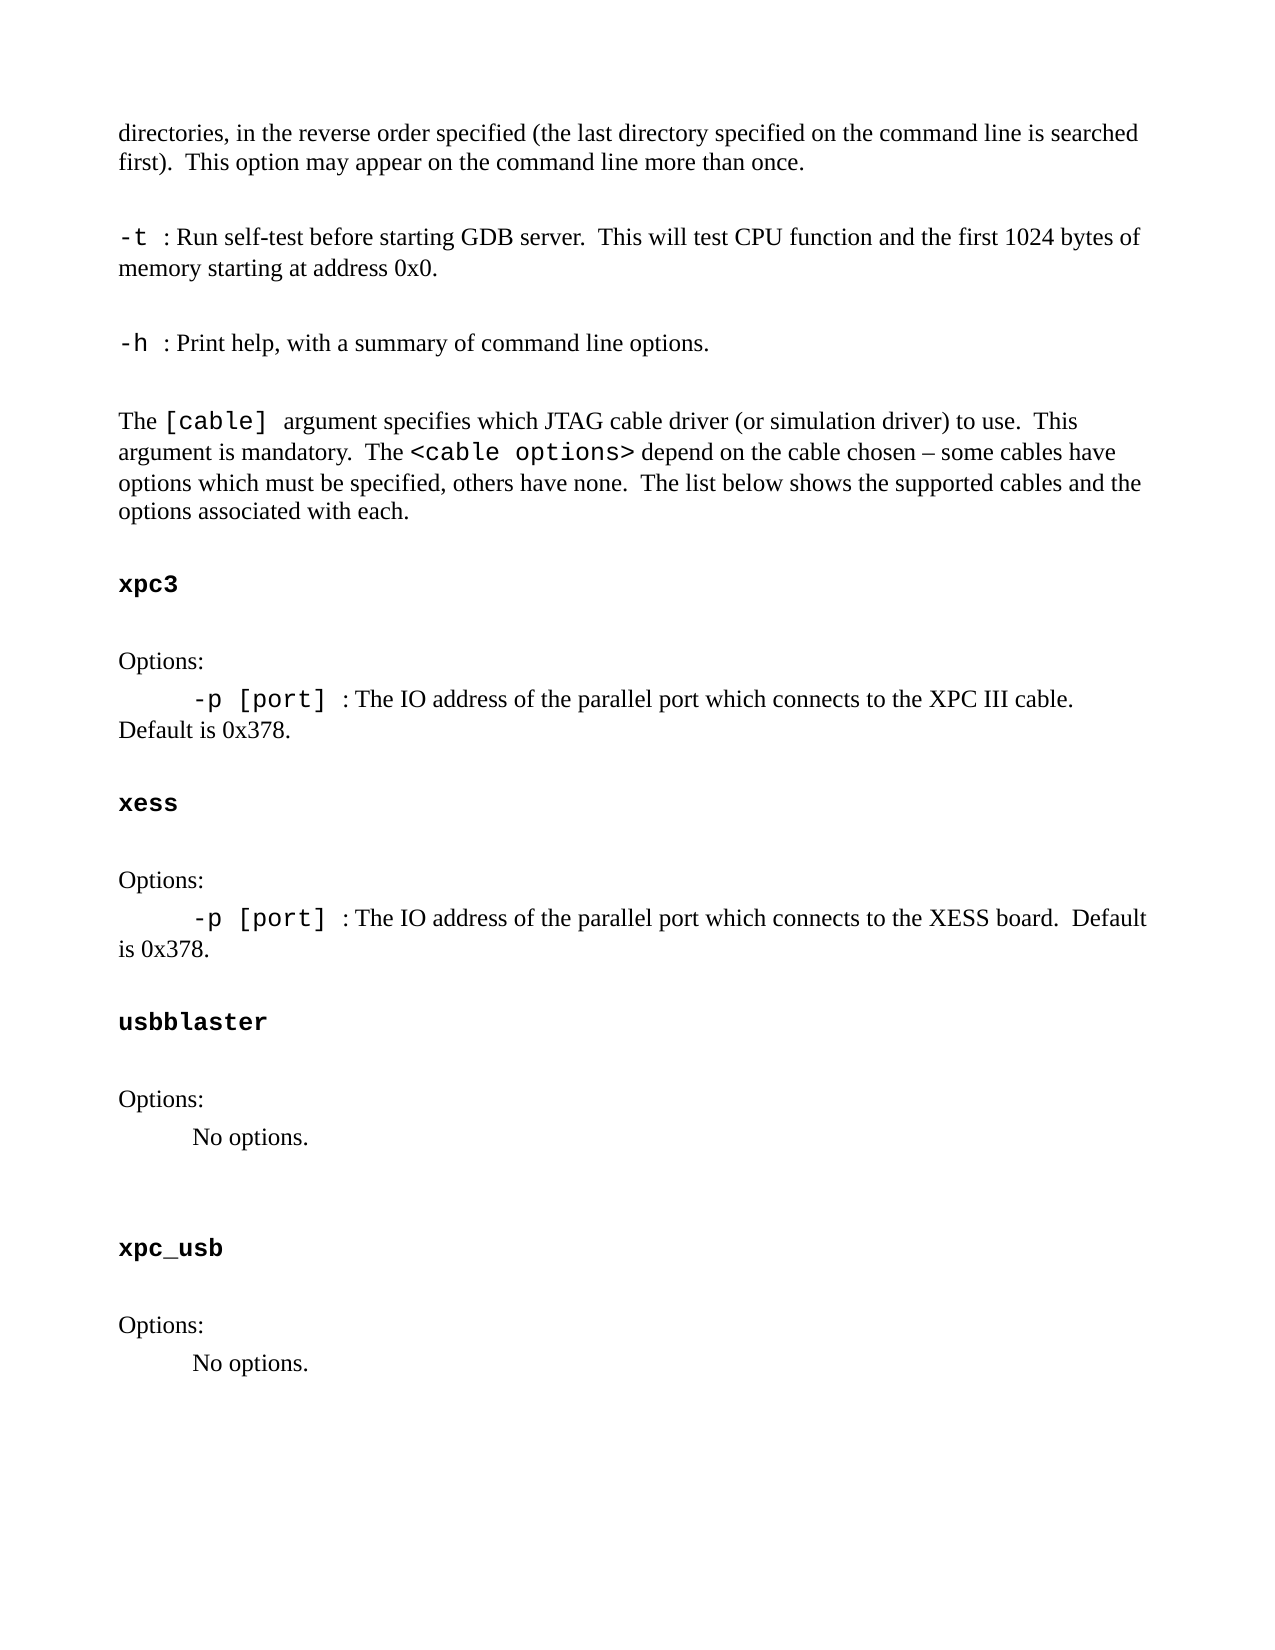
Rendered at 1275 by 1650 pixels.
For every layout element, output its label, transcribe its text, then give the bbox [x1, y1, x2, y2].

text Options: [118, 1084, 1157, 1113]
text -h : Print help, with a summary of command line options. [118, 328, 1157, 359]
text xpc3 [118, 572, 1157, 600]
text Options: [118, 865, 1157, 894]
text No options. [118, 1122, 1157, 1151]
text xess [118, 790, 1157, 819]
text directories, in the reverse order specified (the last directory specified on the command line is searched first). This option may appear on the command line more than once. [118, 118, 1157, 176]
text -p [port] : The IO address of the parallel port which connects to the XESS board. Default is 0x378. [118, 903, 1157, 963]
text The [cable] argument specifies which JTAG cable driver (or simulation driver) to use. This argument is mandatory. The <cable options> depend on the cable chosen – some cables have options which must be specified, others have none. The list below shows the supported cables and the options associated with each. [118, 406, 1157, 525]
text No options. [118, 1348, 1157, 1377]
text xpc_usb [118, 1235, 1157, 1263]
text -p [port] : The IO address of the parallel port which connects to the XPC III cable. Default is 0x378. [118, 684, 1157, 744]
text -t : Run self-test before starting GDB server. This will test CPU function and the first 1024 bytes of memory starting at address 0x0. [118, 222, 1157, 282]
text Options: [118, 646, 1157, 675]
text usbblaster [118, 1009, 1157, 1038]
text Options: [118, 1310, 1157, 1339]
